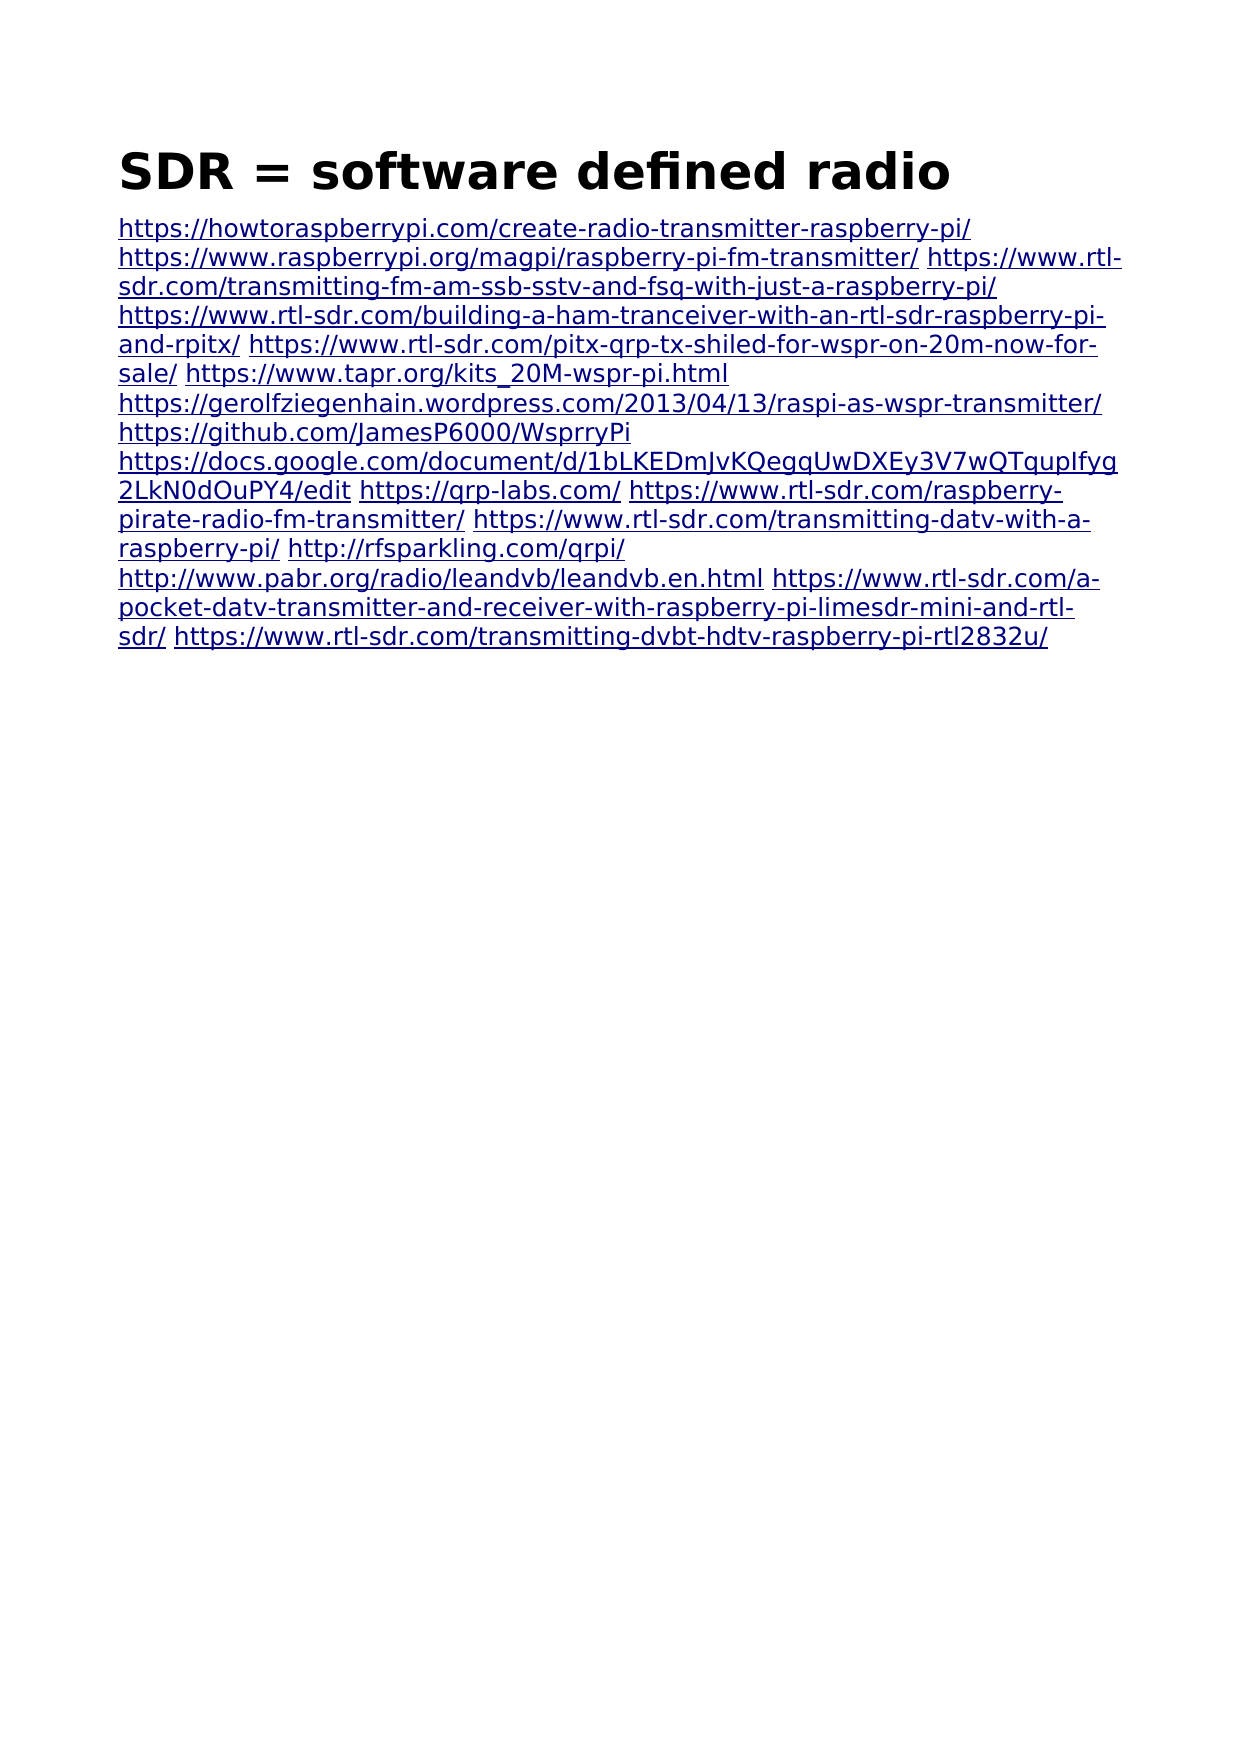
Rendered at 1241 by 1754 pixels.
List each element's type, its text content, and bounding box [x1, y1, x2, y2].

text https://howtoraspberrypi.com/create-radio-transmitter-raspberry-pi/ https://www.raspberrypi.org/magpi/raspberry-pi-fm-transmitter/ https://www.rtl-sdr.com/transmitting-fm-am-ssb-sstv-and-fsq-with-just-a-raspberry-pi/ https://www.rtl-sdr.com/building-a-ham-tranceiver-with-an-rtl-sdr-raspberry-pi-and-rpitx/ https://www.rtl-sdr.com/pitx-qrp-tx-shiled-for-wspr-on-20m-now-for-sale/ https://www.tapr.org/kits_20M-wspr-pi.html https://gerolfziegenhain.wordpress.com/2013/04/13/raspi-as-wspr-transmitter/ https://github.com/JamesP6000/WsprryPi https://docs.google.com/document/d/1bLKEDmJvKQegqUwDXEy3V7wQTqupIfyg2LkN0dOuPY4/edit https://qrp-labs.com/ https://www.rtl-sdr.com/raspberry-pirate-radio-fm-transmitter/ https://www.rtl-sdr.com/transmitting-datv-with-a-raspberry-pi/ http://rfsparkling.com/qrpi/ http://www.pabr.org/radio/leandvb/leandvb.en.html https://www.rtl-sdr.com/a-pocket-datv-transmitter-and-receiver-with-raspberry-pi-limesdr-mini-and-rtl-sdr/ https://www.rtl-sdr.com/transmitting-dvbt-hdtv-raspberry-pi-rtl2832u/ [118, 214, 1122, 651]
subtitle SDR = software defined radio [118, 143, 1122, 201]
